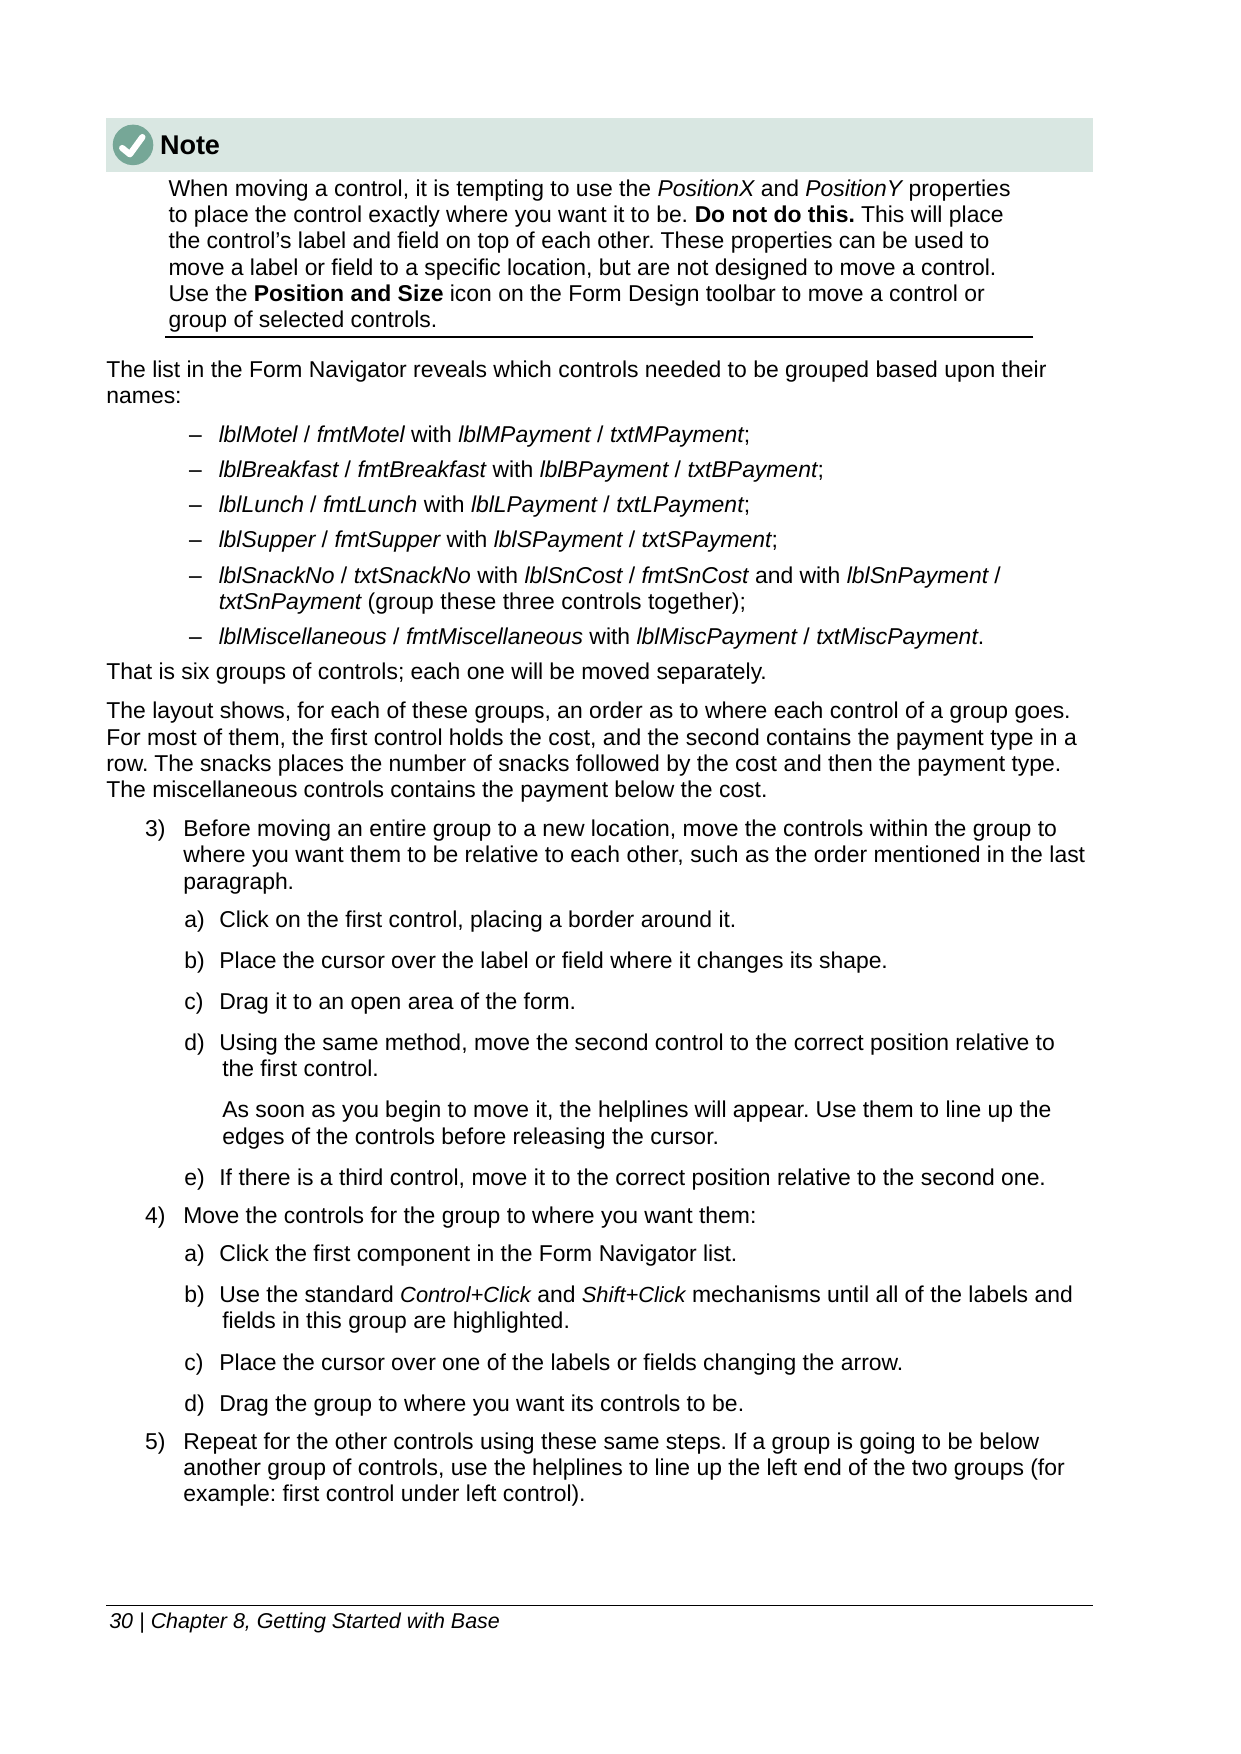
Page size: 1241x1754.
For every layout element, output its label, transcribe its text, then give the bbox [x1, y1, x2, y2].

list Move the controls for the group to where you want them: [165, 1202, 1093, 1228]
list lblBreakfast / fmtBreakfast with lblBPayment / txtBPayment; [189, 456, 1093, 482]
list lblLunch / fmtLunch with lblLPayment / txtLPayment; [189, 491, 1093, 517]
list Before moving an entire group to a new location, move the controls within the group to where you want them to be relative to each other, such as the order mentioned in the last paragraph. [165, 815, 1093, 894]
list Click on the first control, placing a border around it. [181, 903, 1093, 935]
list Click the first component in the Form Navigator list. [181, 1237, 1093, 1269]
list lblMiscellaneous / fmtMiscellaneous with lblMiscPayment / txtMiscPayment. [189, 623, 1093, 649]
text When moving a control, it is tempting to use the PositionX and PositionY properties to place the control exactly where you want it to be. Do not do this. This will place the control’s label and field on top of each other. These properties can be used to move a label or field to a specific location, but are not designed to move a control. Use the Position and Size icon on the Form Design toolbar to move a control or group of selected controls. [165, 172, 1033, 336]
text The list in the Form Navigator reveals which controls needed to be grouped based upon their names: [106, 356, 1093, 408]
list As soon as you begin to move it, the helplines will appear. Use them to line up the edges of the controls before releasing the cursor. [181, 1093, 1093, 1152]
list If there is a third control, move it to the correct position relative to the second one. [181, 1161, 1093, 1193]
list Use the standard Control+Click and Shift+Click mechanisms until all of the labels and fields in this group are highlighted. [181, 1278, 1093, 1337]
list Drag the group to where you want its controls to be. [181, 1387, 1093, 1419]
list Drag it to an open area of the form. [181, 985, 1093, 1017]
text The layout shows, for each of these groups, an order as to where each control of a group goes. For most of them, the first control holds the cost, and the second contains the payment type in a row. The snacks places the number of snacks followed by the cost and then the payment type. The miscellaneous controls contains the payment below the cost. [106, 697, 1093, 803]
list Repeat for the other controls using these same steps. If a group is going to be below another group of controls, use the helplines to line up the left end of the two groups (for example: first control under left control). [165, 1428, 1093, 1507]
text That is six groups of controls; each one will be moved separately. [106, 658, 1093, 685]
list lblSupper / fmtSupper with lblSPayment / txtSPayment; [189, 526, 1093, 553]
list lblSnackNo / txtSnackNo with lblSnCost / fmtSnCost and with lblSnPayment / txtSnPayment (group these three controls together); [189, 562, 1093, 614]
list lblMotel / fmtMotel with lblMPayment / txtMPayment; [189, 421, 1093, 447]
list Place the cursor over the label or field where it changes its shape. [181, 944, 1093, 976]
list Place the cursor over one of the labels or fields changing the arrow. [181, 1346, 1093, 1378]
list Using the same method, move the second control to the correct position relative to the first control. [181, 1026, 1093, 1085]
subtitle Note [106, 118, 1093, 172]
